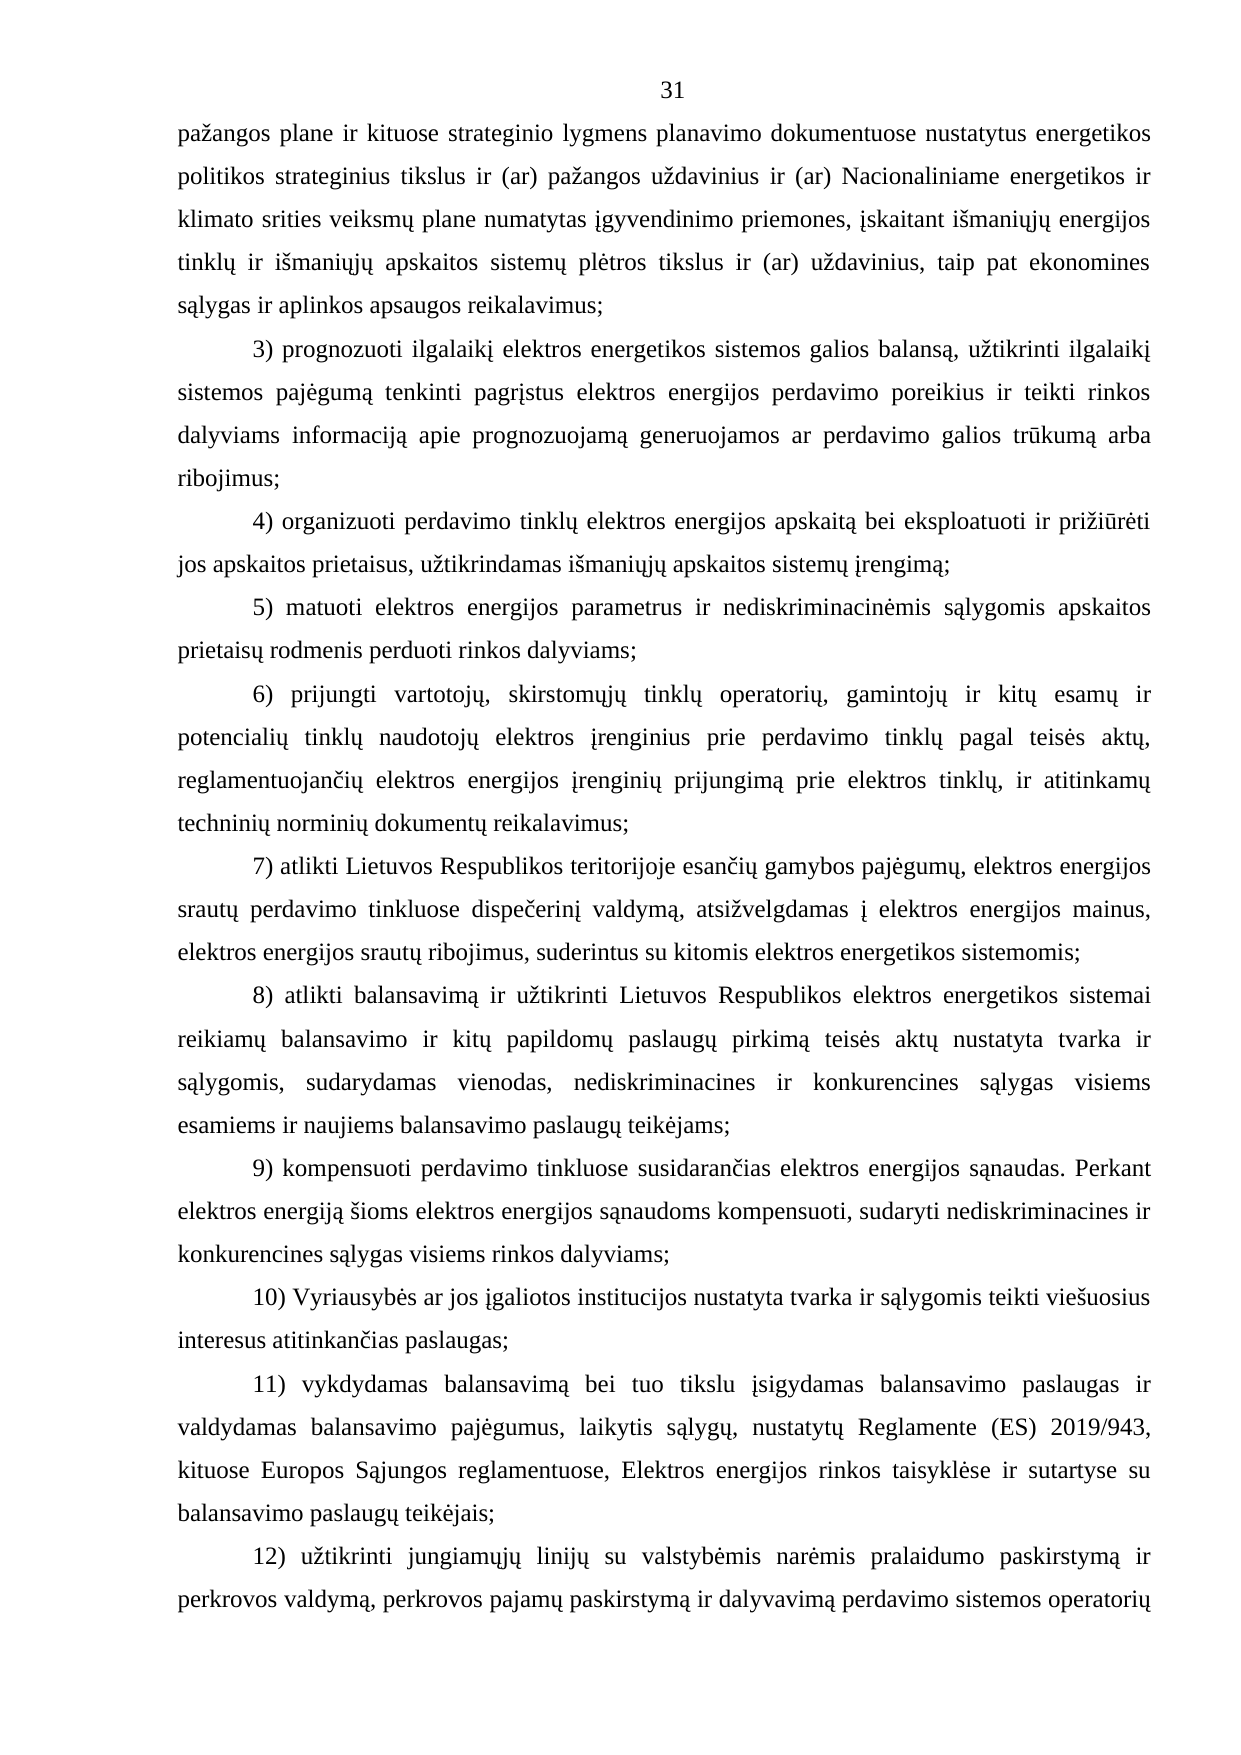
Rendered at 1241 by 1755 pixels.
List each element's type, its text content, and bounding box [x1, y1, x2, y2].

text 11) vykdydamas balansavimą bei tuo tikslu įsigydamas balansavimo paslaugas ir valdydamas balansavimo pajėgumus, laikytis sąlygų, nustatytų Reglamente (ES) 2019/943, kituose Europos Sąjungos reglamentuose, Elektros energijos rinkos taisyklėse ir sutartyse su balansavimo paslaugų teikėjais; [177, 1369, 1152, 1527]
text 3) prognozuoti ilgalaikį elektros energetikos sistemos galios balansą, užtikrinti ilgalaikį sistemos pajėgumą tenkinti pagrįstus elektros energijos perdavimo poreikius ir teikti rinkos dalyviams informaciją apie prognozuojamą generuojamos ar perdavimo galios trūkumą arba ribojimus; [177, 334, 1152, 492]
text 4) organizuoti perdavimo tinklų elektros energijos apskaitą bei eksploatuoti ir prižiūrėti jos apskaitos prietaisus, užtikrindamas išmaniųjų apskaitos sistemų įrengimą; [177, 506, 1152, 578]
text 12) užtikrinti jungiamųjų linijų su valstybėmis narėmis pralaidumo paskirstymą ir perkrovos valdymą, perkrovos pajamų paskirstymą ir dalyvavimą perdavimo sistemos operatorių [177, 1541, 1152, 1613]
text 7) atlikti Lietuvos Respublikos teritorijoje esančių gamybos pajėgumų, elektros energijos srautų perdavimo tinkluose dispečerinį valdymą, atsižvelgdamas į elektros energijos mainus, elektros energijos srautų ribojimus, suderintus su kitomis elektros energetikos sistemomis; [177, 851, 1152, 966]
text pažangos plane ir kituose strateginio lygmens planavimo dokumentuose nustatytus energetikos politikos strateginius tikslus ir (ar) pažangos uždavinius ir (ar) Nacionaliniame energetikos ir klimato srities veiksmų plane numatytas įgyvendinimo priemones, įskaitant išmaniųjų energijos tinklų ir išmaniųjų apskaitos sistemų plėtros tikslus ir (ar) uždavinius, taip pat ekonomines sąlygas ir aplinkos apsaugos reikalavimus; [177, 118, 1152, 319]
text 6) prijungti vartotojų, skirstomųjų tinklų operatorių, gamintojų ir kitų esamų ir potencialių tinklų naudotojų elektros įrenginius prie perdavimo tinklų pagal teisės aktų, reglamentuojančių elektros energijos įrenginių prijungimą prie elektros tinklų, ir atitinkamų techninių norminių dokumentų reikalavimus; [177, 679, 1152, 837]
text 9) kompensuoti perdavimo tinkluose susidarančias elektros energijos sąnaudas. Perkant elektros energiją šioms elektros energijos sąnaudoms kompensuoti, sudaryti nediskriminacines ir konkurencines sąlygas visiems rinkos dalyviams; [177, 1153, 1152, 1268]
text 8) atlikti balansavimą ir užtikrinti Lietuvos Respublikos elektros energetikos sistemai reikiamų balansavimo ir kitų papildomų paslaugų pirkimą teisės aktų nustatyta tvarka ir sąlygomis, sudarydamas vienodas, nediskriminacines ir konkurencines sąlygas visiems esamiems ir naujiems balansavimo paslaugų teikėjams; [177, 981, 1152, 1139]
text 5) matuoti elektros energijos parametrus ir nediskriminacinėmis sąlygomis apskaitos prietaisų rodmenis perduoti rinkos dalyviams; [177, 592, 1152, 664]
text 10) Vyriausybės ar jos įgaliotos institucijos nustatyta tvarka ir sąlygomis teikti viešuosius interesus atitinkančias paslaugas; [177, 1282, 1152, 1354]
